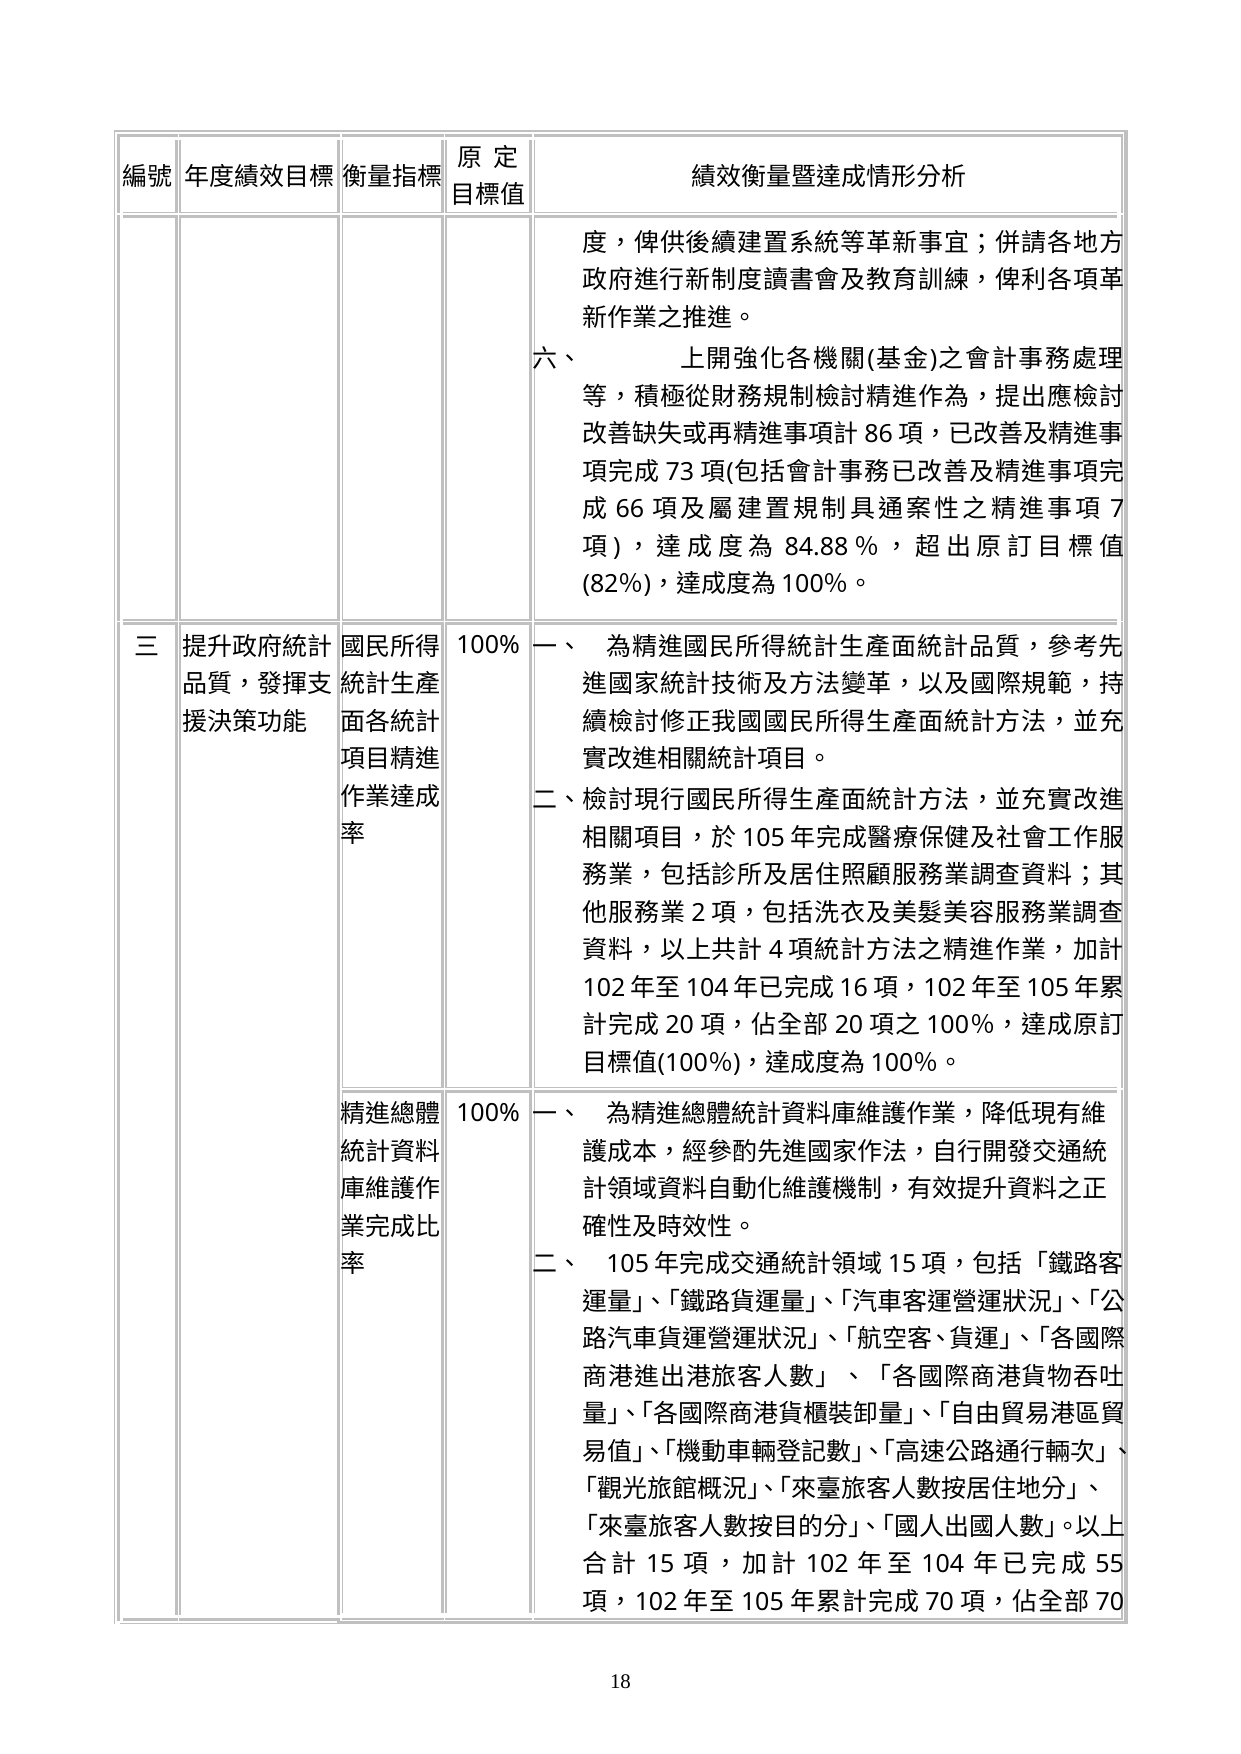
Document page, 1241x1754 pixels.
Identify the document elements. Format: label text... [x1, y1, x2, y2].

table_header 衡量指標 [340, 132, 444, 212]
table_cell 為精進總體統計資料庫維護作業，降低現有維護成本，經參酌先進國家作法，自行開發交通統計領域資料自動化維護機制，有效提升資料之正確性及時效性。 105年完成交通統計領域15項，包括「鐵路客運量」、「鐵路貨運量」、「汽車客運營運狀況」、「公路汽車貨運營運狀況」、「航空客、貨運」、「各國際商港進出港旅客人數」、「各國際商港貨物吞吐量」、「各國際商港貨櫃裝卸量」、「自由貿易港區貿易值」、「機動車輛登記數」、「高速公路通行輛次」、「觀光旅館概況」、「來臺旅客人數按居住地分」、「來臺旅客人數按目的分」、「國人出國人數」。以上合計15項，加計102年至104年已完成55項，102年至105年累計完成70項，佔全部70項之100％，達成原訂目標值(100％)，達成度為100％。 [532, 1087, 1124, 1618]
table_header 年度績效目標 [178, 132, 340, 212]
table_header 績效衡量暨達成情形分析 [532, 132, 1124, 212]
table_header 原 定 目標值 [444, 132, 532, 212]
table_cell [117, 212, 178, 619]
table_cell 為精進國民所得統計生產面統計品質，參考先進國家統計技術及方法變革，以及國際規範，持續檢討修正我國國民所得生產面統計方法，並充實改進相關統計項目。 檢討現行國民所得生產面統計方法，並充實改進相關項目，於105年完成醫療保健及社會工作服務業，包括診所及居住照顧服務業調查資料；其他服務業2項，包括洗衣及美髮美容服務業調查資料，以上共計4項統計方法之精進作業，加計102年至104年已完成16項，102年至105年累計完成20項，佔全部20項之100％，達成原訂目標值(100％)，達成度為100％。 [532, 619, 1124, 1087]
table_cell 國民所得統計生產面各統計項目精進作業達成率 [343, 625, 441, 1087]
table_cell 100% [444, 1087, 532, 1618]
table_cell [181, 218, 337, 619]
table_header 編號 [120, 137, 178, 212]
table_cell 精進總體統計資料庫維護作業完成比率 [340, 1087, 444, 1618]
table_cell 發揮會計查核功能，提升政府財務效能： 為期提升政府財務效能與減少不經濟支出，以及達到強化財務報導之適正性等，各機關(基金)在次年2月底前編送決算書，本總處依據決算法等規定進行決算書面審核，並擇選部分機關(基金)辦理決算實地查核等作業，針對會計制度實施狀況、決算編製等事項進行查核，促請渠等強化收支預算執行適正、合規處理、提升預算執行效率、健全會計處理、與強化財物管理等。上開目標之具體成效如下： 督促機關(基金)有效運用資金，提升營運績效計5項：如台灣糖業股份有限公司八事業部中104年度以量販事業部虧損3.7億元最多，爰建請包含發展網路購物等通路擴大營運規模，或參考其他量販店作法進行主題餐廳及專櫃廠商引進改裝等作業，並妥善調整人力及商品結構；該事業部經推動精實計畫等措施，105年度較104年度減少虧損0.4億元，約11％，逐步提升營運績效。 督促機關加速執行預算，有效提升經濟動能計16項：如衛生福利部104年度預算執行落後，爰建請就「衛生福利部科技管理計畫」及「臺灣健康雲計畫」等計畫加速執行；該部經納入建議改善，執行率已分別由104年度35％及63％，提升至105年度94％及98％，有效增進政府施政效能，並提振國內景氣。 允當表達機關(基金)財務實況，積極清理懸記帳項計10項：如勞動部所屬勞動力發展署及職業安全衛生署104年度「應收歲入款」科目帳列多筆業者違規罰鍰等款項，逾5年仍未結清，爰建議該2機關積極清理；該部經納入建議改善，所屬機關如勞動力發展署清理比率及金額，分別由104年度1％及27萬元，提升至105年度28％及1,274萬元，減少政府應收款項久懸，俾保障國家資產安全。 督促機關(基金)落實內控評估機制，使公款確依規執行計24項：如建議行政院國家科學技術發展基金落實補助款執行機構內部控制有效性評估，並將實地查核缺失情形納入考量；該基金業依實地查核缺失情形函請國防醫學院等6個受補助機構要求其就內部作業程序建立有關行政作業規範等相關內部控制規制，並經配合改善在案，有效運用政府有限資源，提升補助業務效益。 督促加強帳務管控作業，健全興利防弊機制計24項：如國立高雄餐旅大學於105年2月銀行往來帳戶達16戶，其中尚包含餐旅國中等非屬國立高雄餐旅大學之帳戶，或存有未常存提之情事等，爰建議該校通盤檢討帳戶使用情形及存續必要等；經清查檢討結果，業分別於105年5月、6月及10月間整併及結清3帳戶，並逐年進行檢討清理，俾強化帳戶後續管理等管控作業。 上開查核事項計79項，經本總處續予追蹤計有66項已獲檢討改善。 健全財務收支規制，提升資金運用效率： 為強化各級政府資金調度機制，減少年度債務舉借超出融資調度需求等情形，經多次向財政部研提意見及與會討論，協助該部於105年4月訂定「各級政府於年度中運用餘裕資金辦理提前償還債務作業原則」，依上開規定，各級政府於年度中有餘裕資金時，即可據以提前償還當年度舉借債務數，降低債務餘額，節減債息支出，提升資金運用效率。 辦理內部審核相關規制檢討，以強化財務控管及內部審核作業： 為因應環境變遷，檢討內部審核規制，包括修正「政府支出憑證處理要點」，放寬透過網路下載列印支出憑證之處理、配合財政部推動電子發票及公用事業發票無紙化簡化報支作業等；修正「中央政府各機關對民間團體及個人補(捐)助預算執行應注意事項」，對提出支出憑證困難或不符效益等特殊情事，得改以其他佐證資料結報；訂定「政府支出會計憑證電子化處理要點」，使各機關辦理經費結報會計憑證電子化有所依循，以落實電子化政府；又因應審計法修正後，各機關原始憑證改以自行保存為原則，為利各機關能妥為規劃會計憑證之管理及確保安全，訂定「政府會計憑證保管調案及銷毀應行注意事項」及「原始憑證留存代辦、受委託、受補(捐)機關(構)、學校或民間團體明細表」；另檢討停止適用「公款支付時限及處理應行注意事項」、「重大天然災害搶救復建經費簡化會計手續處理要點」及「加強財務控管及落實會計審核方案」。 對於主計人員執行內部審核之共通性疑義，如辦理跨年度出差旅費、開會購買便當等核銷問題，研擬統一作法或核銷常有疑義處理作法等，通函各一級主計機構參考辦理；另為利主計人員即時掌握內部審核新知及規定，於eBAS 全國主計網建置內部審核專區，提供內部審核相關規定及函釋、支出標準及審核作業手冊、內部審核共通性作業範例及內部審核參考案例等資訊。 賡續推動政府會計改革，與國際接軌，增進財務報導之透明度與有效性： 為加速推進政府會計革新，積極蒐整研析參採國際公部門會計準則及先進國家實務作法，經邀集專家學者召開多次專案研究會議，進行公務機關各項會計議題之研討，研修（訂）政府會計報導之準則規定草案，並於105年陸續函頒實施政府會計相關準據。此次政府會計改革係我國數十年來首次成功與國際接軌，將可有效增進政府財務報導之透明度及有用性。又本次改革之努力成果亦獲得我國會計專業期刊(會計研究月刊)撰文肯定，茲將各項具體推動事蹟說明如下： 函頒中央政府普通公務單位會計制度之一致規定，自105年1月起正式實施，為使各機關有效落實執行會計制度，研擬函頒首次採用新制之注意事項，作為各機關新舊制會計科目轉換之準據；復為增進主計人員對新制之瞭解，就公務機關首度辦理長期投資評價等議題，整理相關會計處理步序撰寫文章刊登主計月刊，同時舉辦政府會計公報及普通公務單位會計制度第3、4 期研習班培訓中央與地方種子教師，廣為宣導，提升新制之普及化；另為持續強化落實會計處理之正確性，逐月檢視導正613個機關新制會計報告各收入、支出、資產、負債科目及金額等之妥適性，增進政府財務報導之有效性。 研訂政府會計觀念及準則公報共12號，並由中央政府自105年正式實施，使我國政府會計報告之報導內涵，以及財務報表各要素之認列及後續評價處理，在會計法(固定項目另表管理)的規制下，接軌國際最新會計準則及理論發展，增進政府財務資訊的透明度及有用性。 經蒐整國外先進國家作法及在國內財務法規體制運作下，修正「中央總會計制度」，其內涵為彙編公務機關、國營事業，以及政府設立之各類作業基金、債務基金、特別收入基金與資本計畫基金之財務資訊，編製中央整體資產負債表，並納入固定資產與長期負債，以充分揭露中央政府整體財務實況，該制度請各界提供意見，經綜整研議後於105年11月函頒實施。 協助推進地方政府會計革新各項作業： 地方政府會計革新，屬地方自治事項，依會計法等規定應由地方政府自行設計制度並本權責積極推動。為利地方會計革新各項工作之籌辦，經協助各市縣政府研訂完成公務單位會計制度，105年3月已全部核頒，各市縣政府自106年啟動試辦雙軌等作業；續協助臺北市政府完成其總會計制度，105年12月函頒供系統設計之用等；協助研訂完成鄉鎮市公所總會計制度及公務單位會計制度草案，經協助臺東縣、苗栗縣及花蓮縣於105年11、12月完成研訂及核頒轄管公所制度，俾供後續建置系統等革新事宜；併請各地方政府進行新制度讀書會及教育訓練，俾利各項革新作業之推進。 上開強化各機關(基金)之會計事務處理等，積極從財務規制檢討精進作為，提出應檢討改善缺失或再精進事項計86項，已改善及精進事項完成73項(包括會計事務已改善及精進事項完成66項及屬建置規制具通案性之精進事項7項)，達成度為84.88％，超出原訂目標值(82％)，達成度為100％。 [532, 212, 1124, 619]
table_cell 100% [447, 625, 529, 1087]
table_cell [343, 218, 441, 619]
table_cell [447, 218, 529, 619]
table_cell 三 [117, 619, 178, 1618]
table_cell 提升政府統計品質，發揮支援決策功能 [178, 619, 340, 1618]
